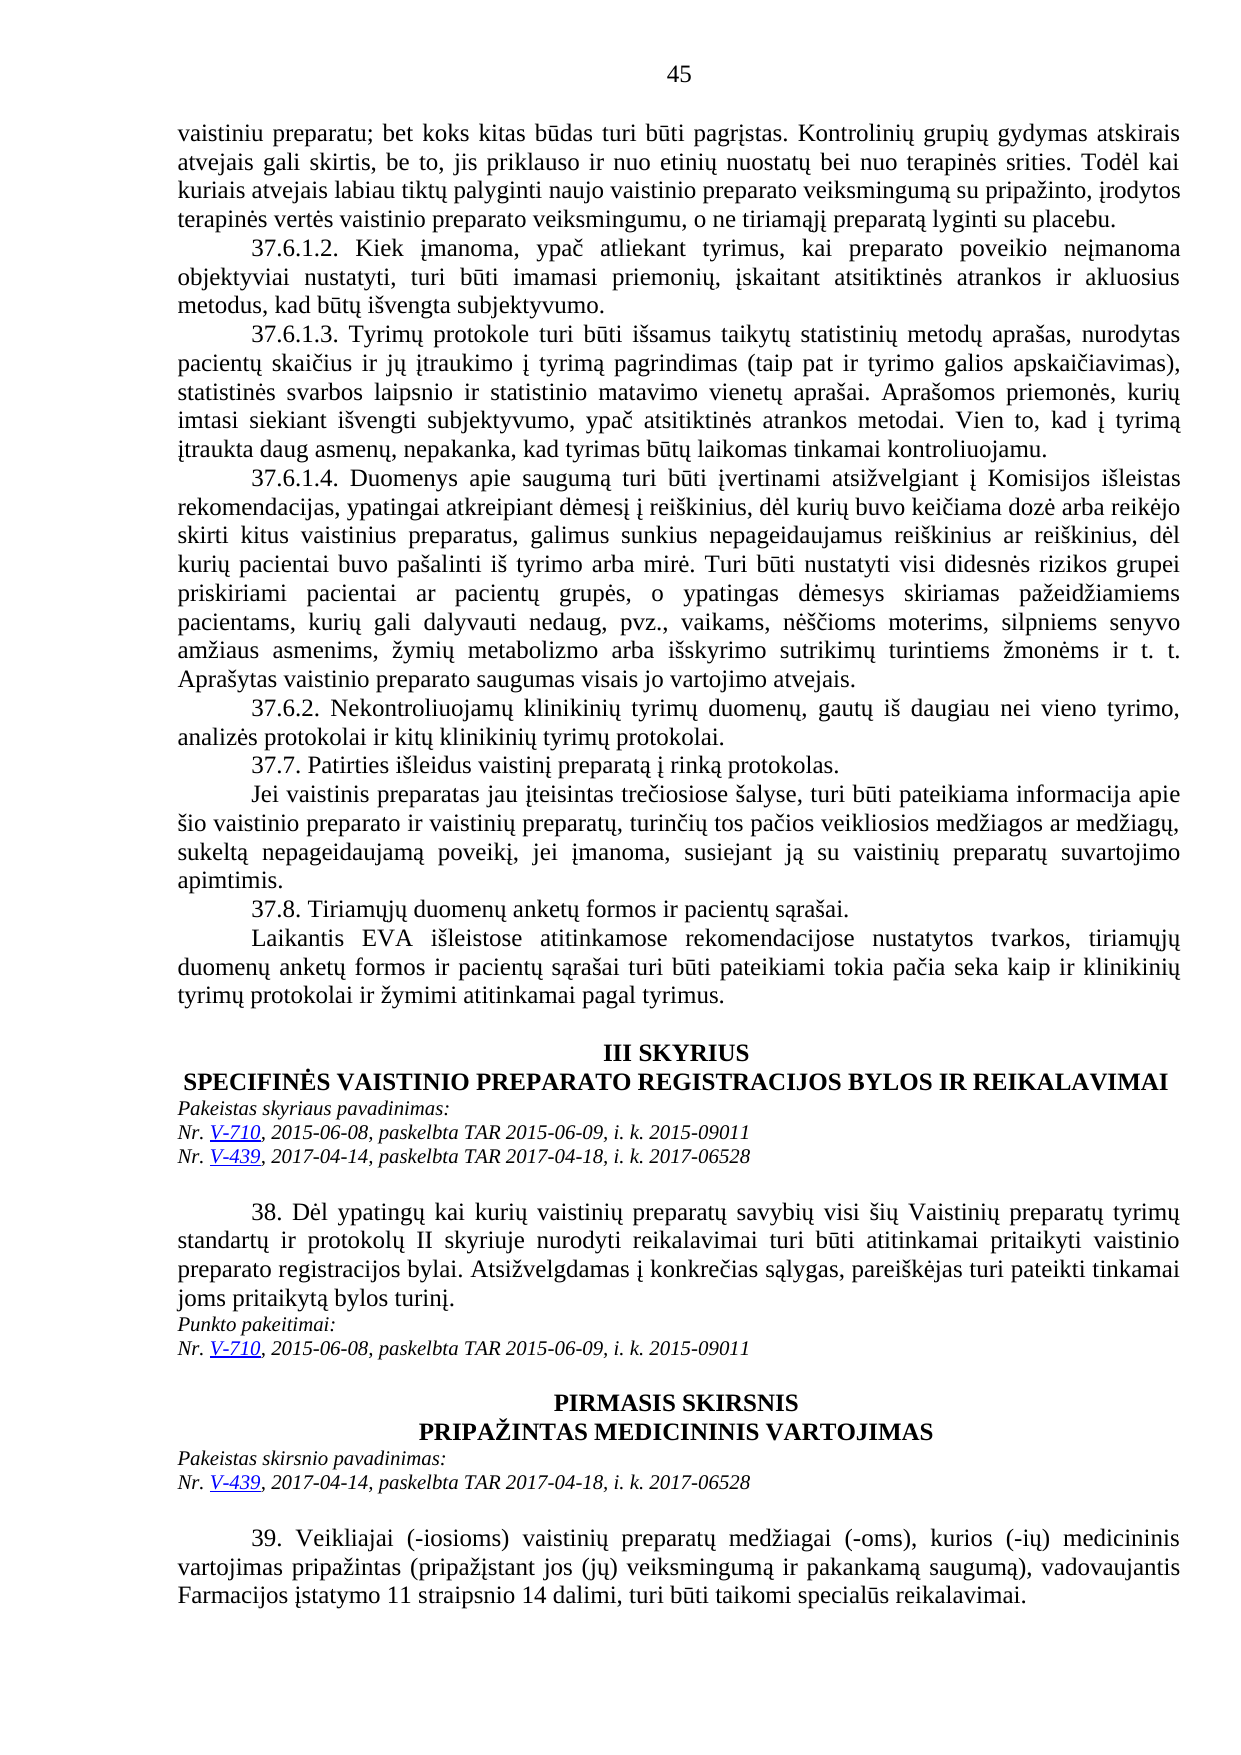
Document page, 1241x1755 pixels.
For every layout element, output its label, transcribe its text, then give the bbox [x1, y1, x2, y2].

text III SKYRIUS SPECIFINĖS VAISTINIO PREPARATO REGISTRACIJOS BYLOS IR REIKALAVIMAI [177, 1038, 1181, 1096]
text 39. Veikliajai (-iosioms) vaistinių preparatų medžiagai (-oms), kurios (-ių) medicininis vartojimas pripažintas (pripažįstant jos (jų) veiksmingumą ir pakankamą saugumą), vadovaujantis Farmacijos įstatymo 11 straipsnio 14 dalimi, turi būti taikomi specialūs reikalavimai. [177, 1523, 1181, 1609]
text Laikantis EVA išleistose atitinkamose rekomendacijose nustatytos tvarkos, tiriamųjų duomenų anketų formos ir pacientų sąrašai turi būti pateikiami tokia pačia seka kaip ir klinikinių tyrimų protokolai ir žymimi atitinkamai pagal tyrimus. [177, 923, 1181, 1009]
text Pakeistas skyriaus pavadinimas: [177, 1096, 1181, 1120]
text Nr. V-439, 2017-04-14, paskelbta TAR 2017-04-18, i. k. 2017-06528 [177, 1144, 1181, 1168]
text 38. Dėl ypatingų kai kurių vaistinių preparatų savybių visi šių Vaistinių preparatų tyrimų standartų ir protokolų II skyriuje nurodyti reikalavimai turi būti atitinkamai pritaikyti vaistinio preparato registracijos bylai. Atsižvelgdamas į konkrečias sąlygas, pareiškėjas turi pateikti tinkamai joms pritaikytą bylos turinį. [177, 1197, 1181, 1312]
text 37.6.1.4. Duomenys apie saugumą turi būti įvertinami atsižvelgiant į Komisijos išleistas rekomendacijas, ypatingai atkreipiant dėmesį į reiškinius, dėl kurių buvo keičiama dozė arba reikėjo skirti kitus vaistinius preparatus, galimus sunkius nepageidaujamus reiškinius ar reiškinius, dėl kurių pacientai buvo pašalinti iš tyrimo arba mirė. Turi būti nustatyti visi didesnės rizikos grupei priskiriami pacientai ar pacientų grupės, o ypatingas dėmesys skiriamas pažeidžiamiems pacientams, kurių gali dalyvauti nedaug, pvz., vaikams, nėščioms moterims, silpniems senyvo amžiaus asmenims, žymių metabolizmo arba išskyrimo sutrikimų turintiems žmonėms ir t. t. Aprašytas vaistinio preparato saugumas visais jo vartojimo atvejais. [177, 463, 1181, 693]
text vaistiniu preparatu; bet koks kitas būdas turi būti pagrįstas. Kontrolinių grupių gydymas atskirais atvejais gali skirtis, be to, jis priklauso ir nuo etinių nuostatų bei nuo terapinės srities. Todėl kai kuriais atvejais labiau tiktų palyginti naujo vaistinio preparato veiksmingumą su pripažinto, įrodytos terapinės vertės vaistinio preparato veiksmingumu, o ne tiriamąjį preparatą lyginti su placebu. [177, 118, 1181, 233]
text Pakeistas skirsnio pavadinimas: [177, 1446, 1181, 1470]
text Jei vaistinis preparatas jau įteisintas trečiosiose šalyse, turi būti pateikiama informacija apie šio vaistinio preparato ir vaistinių preparatų, turinčių tos pačios veikliosios medžiagos ar medžiagų, sukeltą nepageidaujamą poveikį, jei įmanoma, susiejant ją su vaistinių preparatų suvartojimo apimtimis. [177, 779, 1181, 894]
text 37.8. Tiriamųjų duomenų anketų formos ir pacientų sąrašai. [177, 894, 1181, 923]
text Punkto pakeitimai: [177, 1312, 1181, 1336]
text 37.6.2. Nekontroliuojamų klinikinių tyrimų duomenų, gautų iš daugiau nei vieno tyrimo, analizės protokolai ir kitų klinikinių tyrimų protokolai. [177, 693, 1181, 751]
text 37.6.1.3. Tyrimų protokole turi būti išsamus taikytų statistinių metodų aprašas, nurodytas pacientų skaičius ir jų įtraukimo į tyrimą pagrindimas (taip pat ir tyrimo galios apskaičiavimas), statistinės svarbos laipsnio ir statistinio matavimo vienetų aprašai. Aprašomos priemonės, kurių imtasi siekiant išvengti subjektyvumo, ypač atsitiktinės atrankos metodai. Vien to, kad į tyrimą įtraukta daug asmenų, nepakanka, kad tyrimas būtų laikomas tinkamai kontroliuojamu. [177, 319, 1181, 463]
text Nr. V-710, 2015-06-08, paskelbta TAR 2015-06-09, i. k. 2015-09011 [177, 1120, 1181, 1144]
text 37.7. Patirties išleidus vaistinį preparatą į rinką protokolas. [177, 751, 1181, 779]
text Nr. V-710, 2015-06-08, paskelbta TAR 2015-06-09, i. k. 2015-09011 [177, 1336, 1181, 1360]
text 37.6.1.2. Kiek įmanoma, ypač atliekant tyrimus, kai preparato poveikio neįmanoma objektyviai nustatyti, turi būti imamasi priemonių, įskaitant atsitiktinės atrankos ir akluosius metodus, kad būtų išvengta subjektyvumo. [177, 233, 1181, 319]
text Nr. V-439, 2017-04-14, paskelbta TAR 2017-04-18, i. k. 2017-06528 [177, 1470, 1181, 1494]
text PIRMASIS SKIRSNIS PRIPAŽINTAS MEDICININIS VARTOJIMAS [177, 1388, 1181, 1446]
